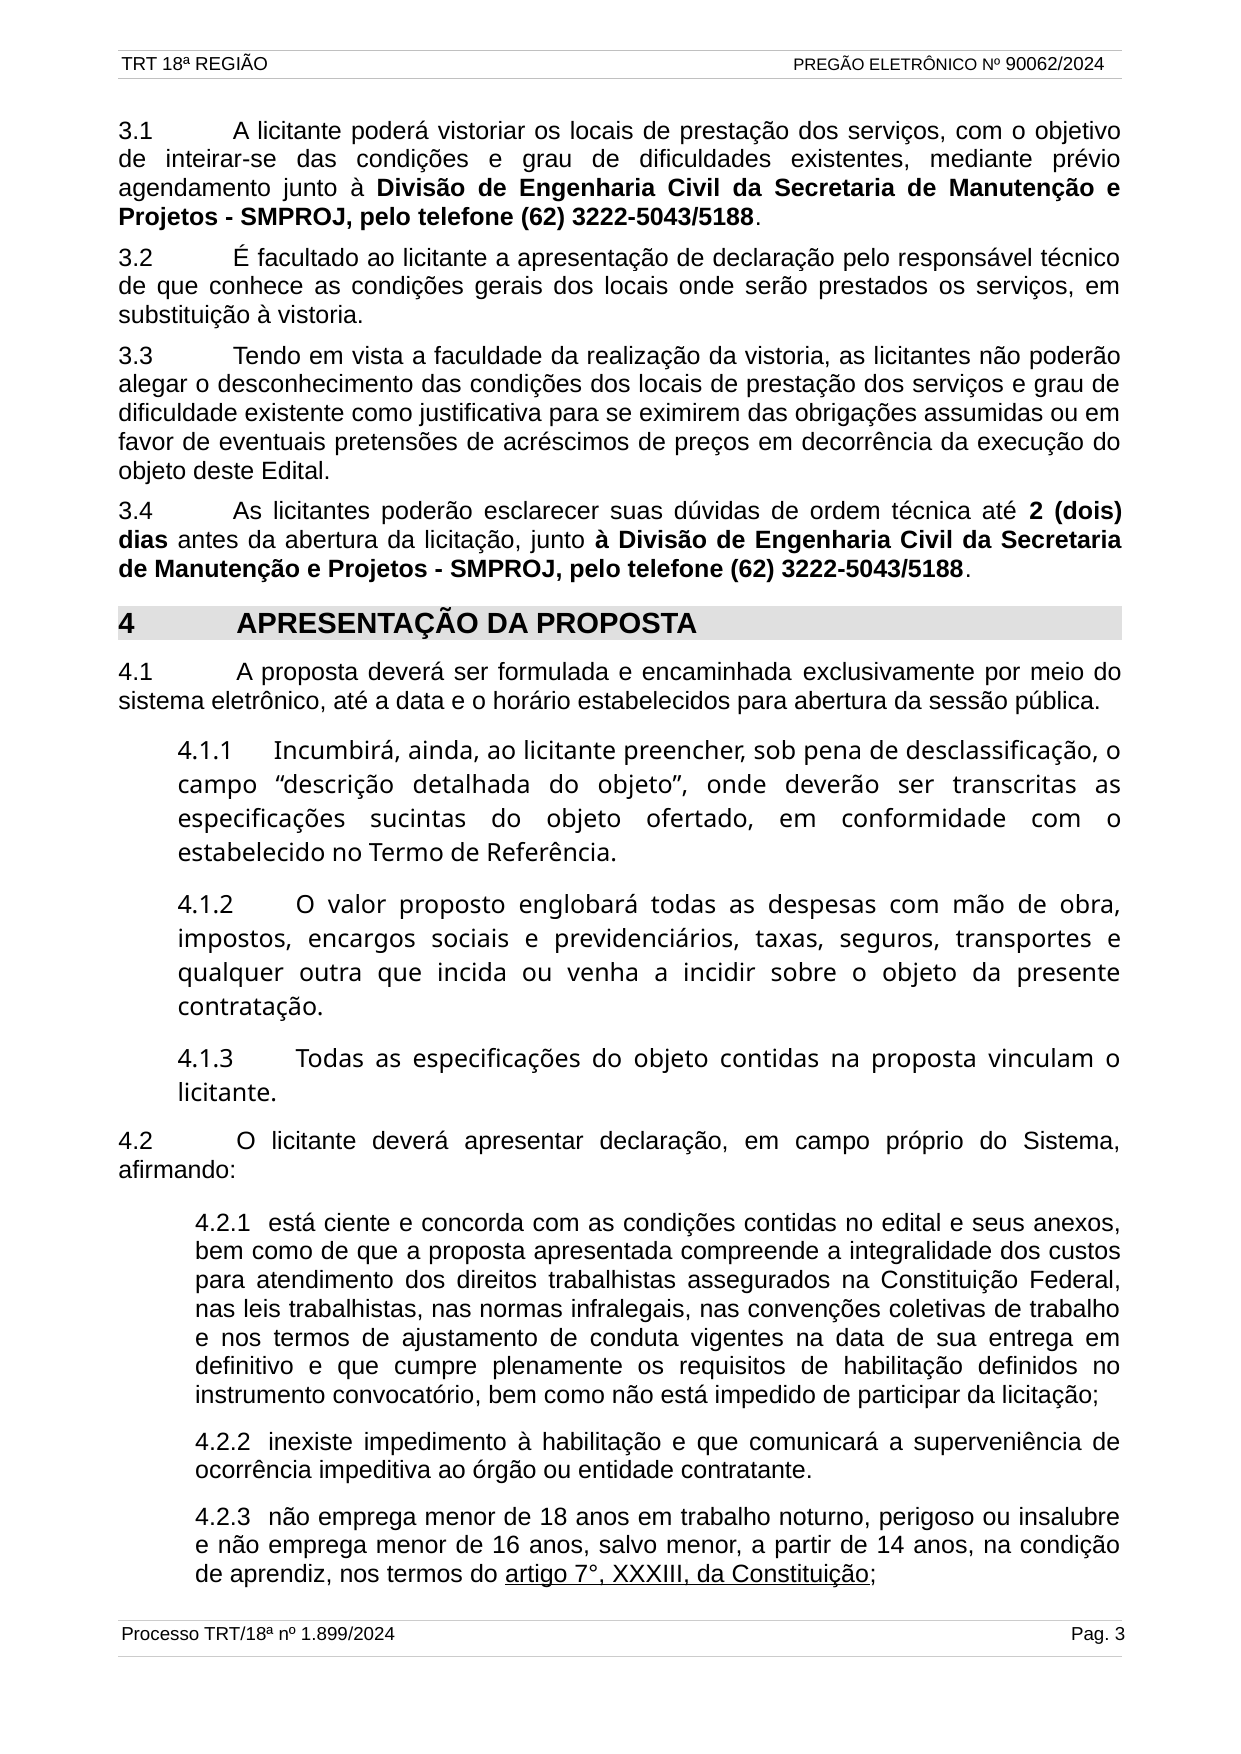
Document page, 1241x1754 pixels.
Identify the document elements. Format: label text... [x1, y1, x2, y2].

text 4.1.3 Todas as especificações do objeto contidas na proposta vinculam o licitante. [177, 1041, 1122, 1109]
text 4.1 A proposta deverá ser formulada e encaminhada exclusivamente por meio do sistema eletrônico, até a data e o horário estabelecidos para abertura da sessão pública. [118, 657, 1122, 715]
text 4.1.1 Incumbirá, ainda, ao licitante preencher, sob pena de desclassificação, o campo “descrição detalhada do objeto”, onde deverão ser transcritas as especificações sucintas do objeto ofertado, em conformidade com o estabelecido no Termo de Referência. [177, 733, 1122, 869]
text 4.1.2 O valor proposto englobará todas as despesas com mão de obra, impostos, encargos sociais e previdenciários, taxas, seguros, transportes e qualquer outra que incida ou venha a incidir sobre o objeto da presente contratação. [177, 887, 1122, 1023]
text 3.3 Tendo em vista a faculdade da realização da vistoria, as licitantes não poderão alegar o desconhecimento das condições dos locais de prestação dos serviços e grau de dificuldade existente como justificativa para se eximirem das obrigações assumidas ou em favor de eventuais pretensões de acréscimos de preços em decorrência da execução do objeto deste Edital. [118, 341, 1122, 484]
text 4.2.2 inexiste impedimento à habilitação e que comunicará a superveniência de ocorrência impeditiva ao órgão ou entidade contratante. [195, 1426, 1122, 1484]
text 4.2.1 está ciente e concorda com as condições contidas no edital e seus anexos, bem como de que a proposta apresentada compreende a integralidade dos custos para atendimento dos direitos trabalhistas assegurados na Constituição Federal, nas leis trabalhistas, nas normas infralegais, nas convenções coletivas de trabalho e nos termos de ajustamento de conduta vigentes na data de sua entrega em definitivo e que cumpre plenamente os requisitos de habilitação definidos no instrumento convocatório, bem como não está impedido de participar da licitação; [195, 1207, 1122, 1409]
text 4.2 O licitante deverá apresentar declaração, em campo próprio do Sistema, afirmando: [118, 1126, 1122, 1184]
text 3.4 As licitantes poderão esclarecer suas dúvidas de ordem técnica até 2 (dois) dias antes da abertura da licitação, junto à Divisão de Engenharia Civil da Secretaria de Manutenção e Projetos - SMPROJ, pelo telefone (62) 3222-5043/5188. [118, 496, 1122, 582]
text 4.2.3 não emprega menor de 18 anos em trabalho noturno, perigoso ou insalubre e não emprega menor de 16 anos, salvo menor, a partir de 14 anos, na condição de aprendiz, nos termos do artigo 7°, XXXIII, da Constituição; [195, 1502, 1122, 1588]
text 4 APRESENTAÇÃO DA PROPOSTA [118, 606, 1122, 640]
text 3.2 É facultado ao licitante a apresentação de declaração pelo responsável técnico de que conhece as condições gerais dos locais onde serão prestados os serviços, em substituição à vistoria. [118, 242, 1122, 329]
text 3.1 A licitante poderá vistoriar os locais de prestação dos serviços, com o objetivo de inteirar-se das condições e grau de dificuldades existentes, mediante prévio agendamento junto à Divisão de Engenharia Civil da Secretaria de Manutenção e Projetos - SMPROJ, pelo telefone (62) 3222-5043/5188. [118, 116, 1122, 231]
